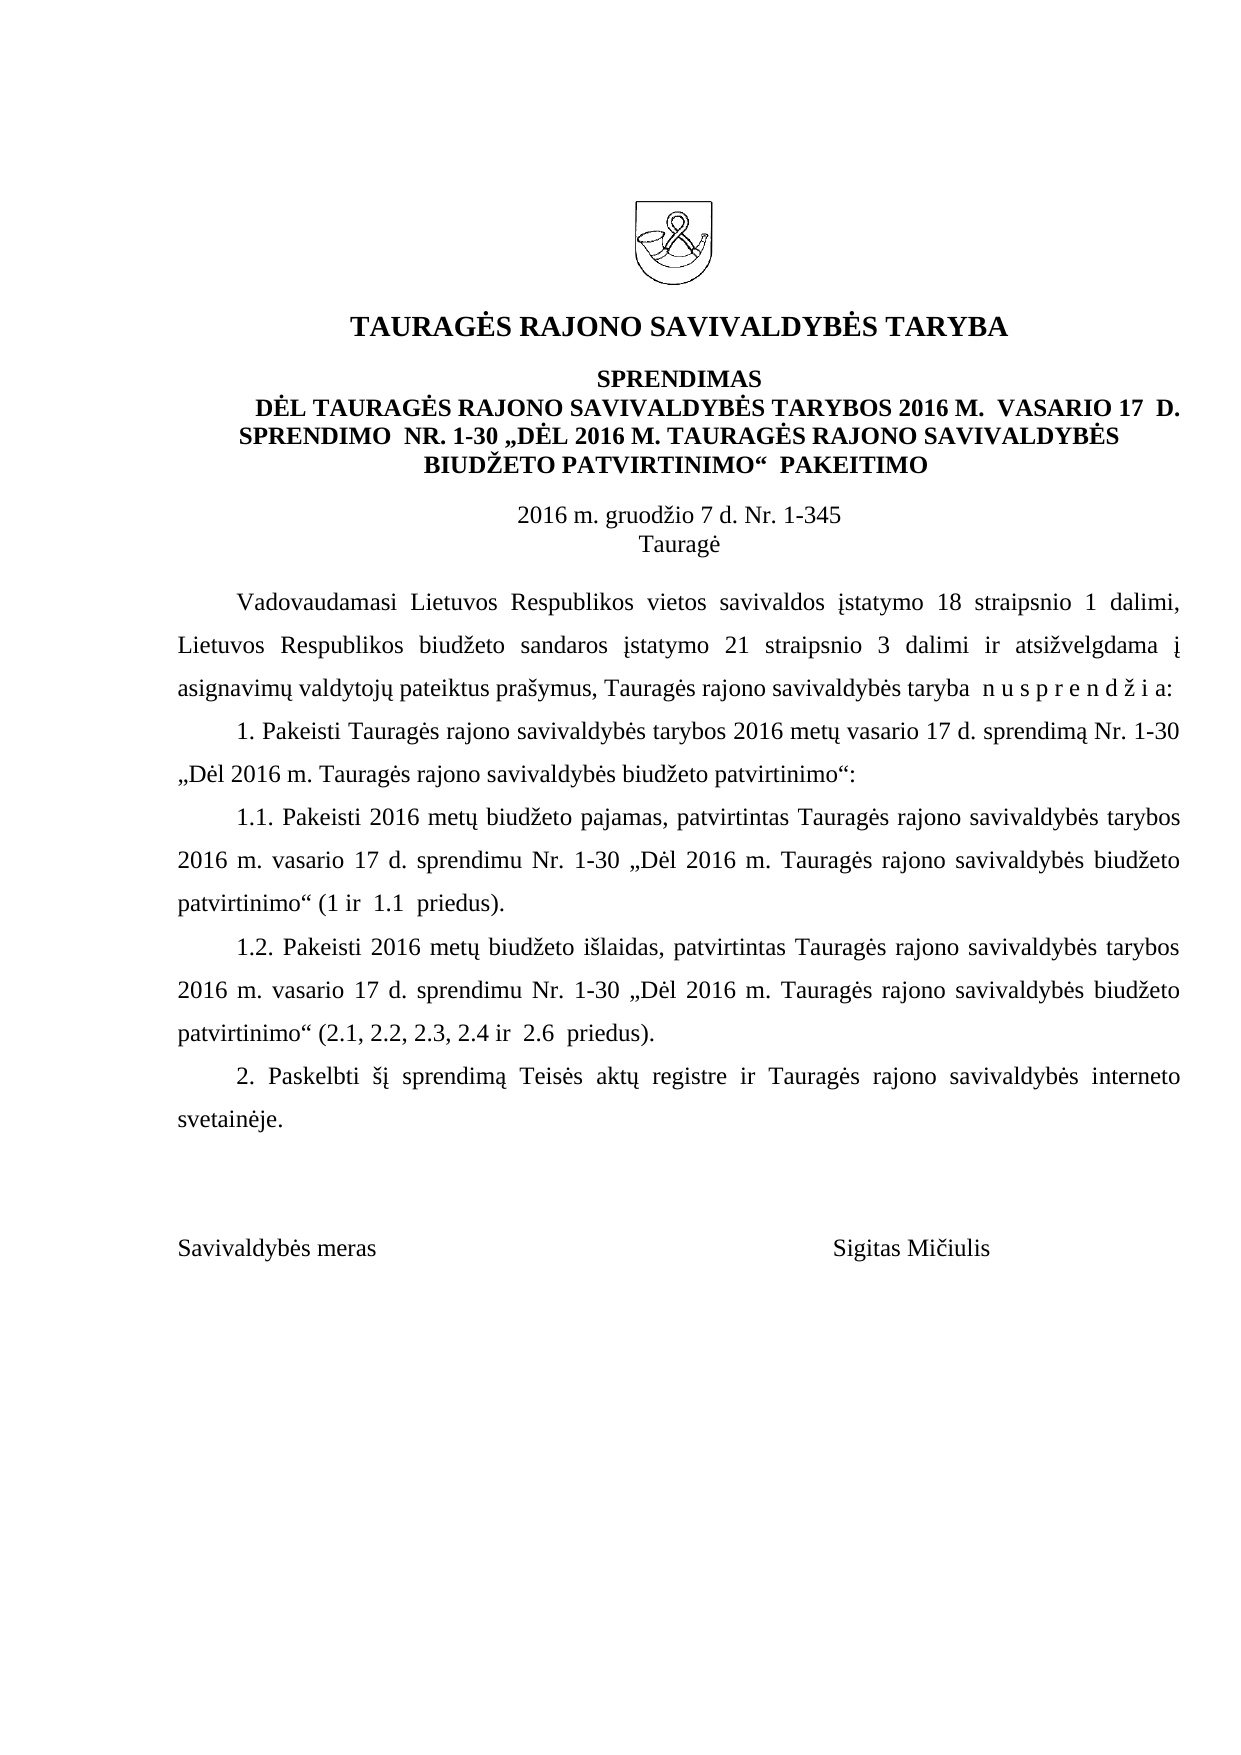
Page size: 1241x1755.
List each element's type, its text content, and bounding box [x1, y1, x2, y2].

text 2016 m. gruodžio 7 d. Nr. 1-345 [177, 500, 1181, 529]
text Vadovaudamasi Lietuvos Respublikos vietos savivaldos įstatymo 18 straipsnio 1 dalimi, Lietuvos Respublikos biudžeto sandaros įstatymo 21 straipsnio 3 dalimi ir atsižvelgdama į asignavimų valdytojų pateiktus prašymus, Tauragės rajono savivaldybės taryba nusprendžia: [177, 587, 1181, 702]
text Savivaldybės meras Sigitas Mičiulis [177, 1233, 1181, 1262]
text DĖL TAURAGĖS RAJONO SAVIVALDYBĖS TARYBOS 2016 M. VASARIO 17 D. SPRENDIMO NR. 1-30 „DĖL 2016 M. TAURAGĖS RAJONO SAVIVALDYBĖS BIUDŽETO PATVIRTINIMO“ PAKEITIMO [177, 393, 1181, 479]
text 2. Paskelbti šį sprendimą Teisės aktų registre ir Tauragės rajono savivaldybės interneto svetainėje. [177, 1061, 1181, 1133]
text TAURAGĖS RAJONO SAVIVALDYBĖS TARYBA [177, 309, 1181, 342]
text 1. Pakeisti Tauragės rajono savivaldybės tarybos 2016 metų vasario 17 d. sprendimą Nr. 1-30 „Dėl 2016 m. Tauragės rajono savivaldybės biudžeto patvirtinimo“: [177, 716, 1181, 788]
text 1.2. Pakeisti 2016 metų biudžeto išlaidas, patvirtintas Tauragės rajono savivaldybės tarybos 2016 m. vasario 17 d. sprendimu Nr. 1-30 „Dėl 2016 m. Tauragės rajono savivaldybės biudžeto patvirtinimo“ (2.1, 2.2, 2.3, 2.4 ir 2.6 priedus). [177, 932, 1181, 1047]
text 1.1. Pakeisti 2016 metų biudžeto pajamas, patvirtintas Tauragės rajono savivaldybės tarybos 2016 m. vasario 17 d. sprendimu Nr. 1-30 „Dėl 2016 m. Tauragės rajono savivaldybės biudžeto patvirtinimo“ (1 ir 1.1 priedus). [177, 802, 1181, 917]
text SPRENDIMAS [177, 364, 1181, 393]
text Tauragė [177, 529, 1181, 558]
